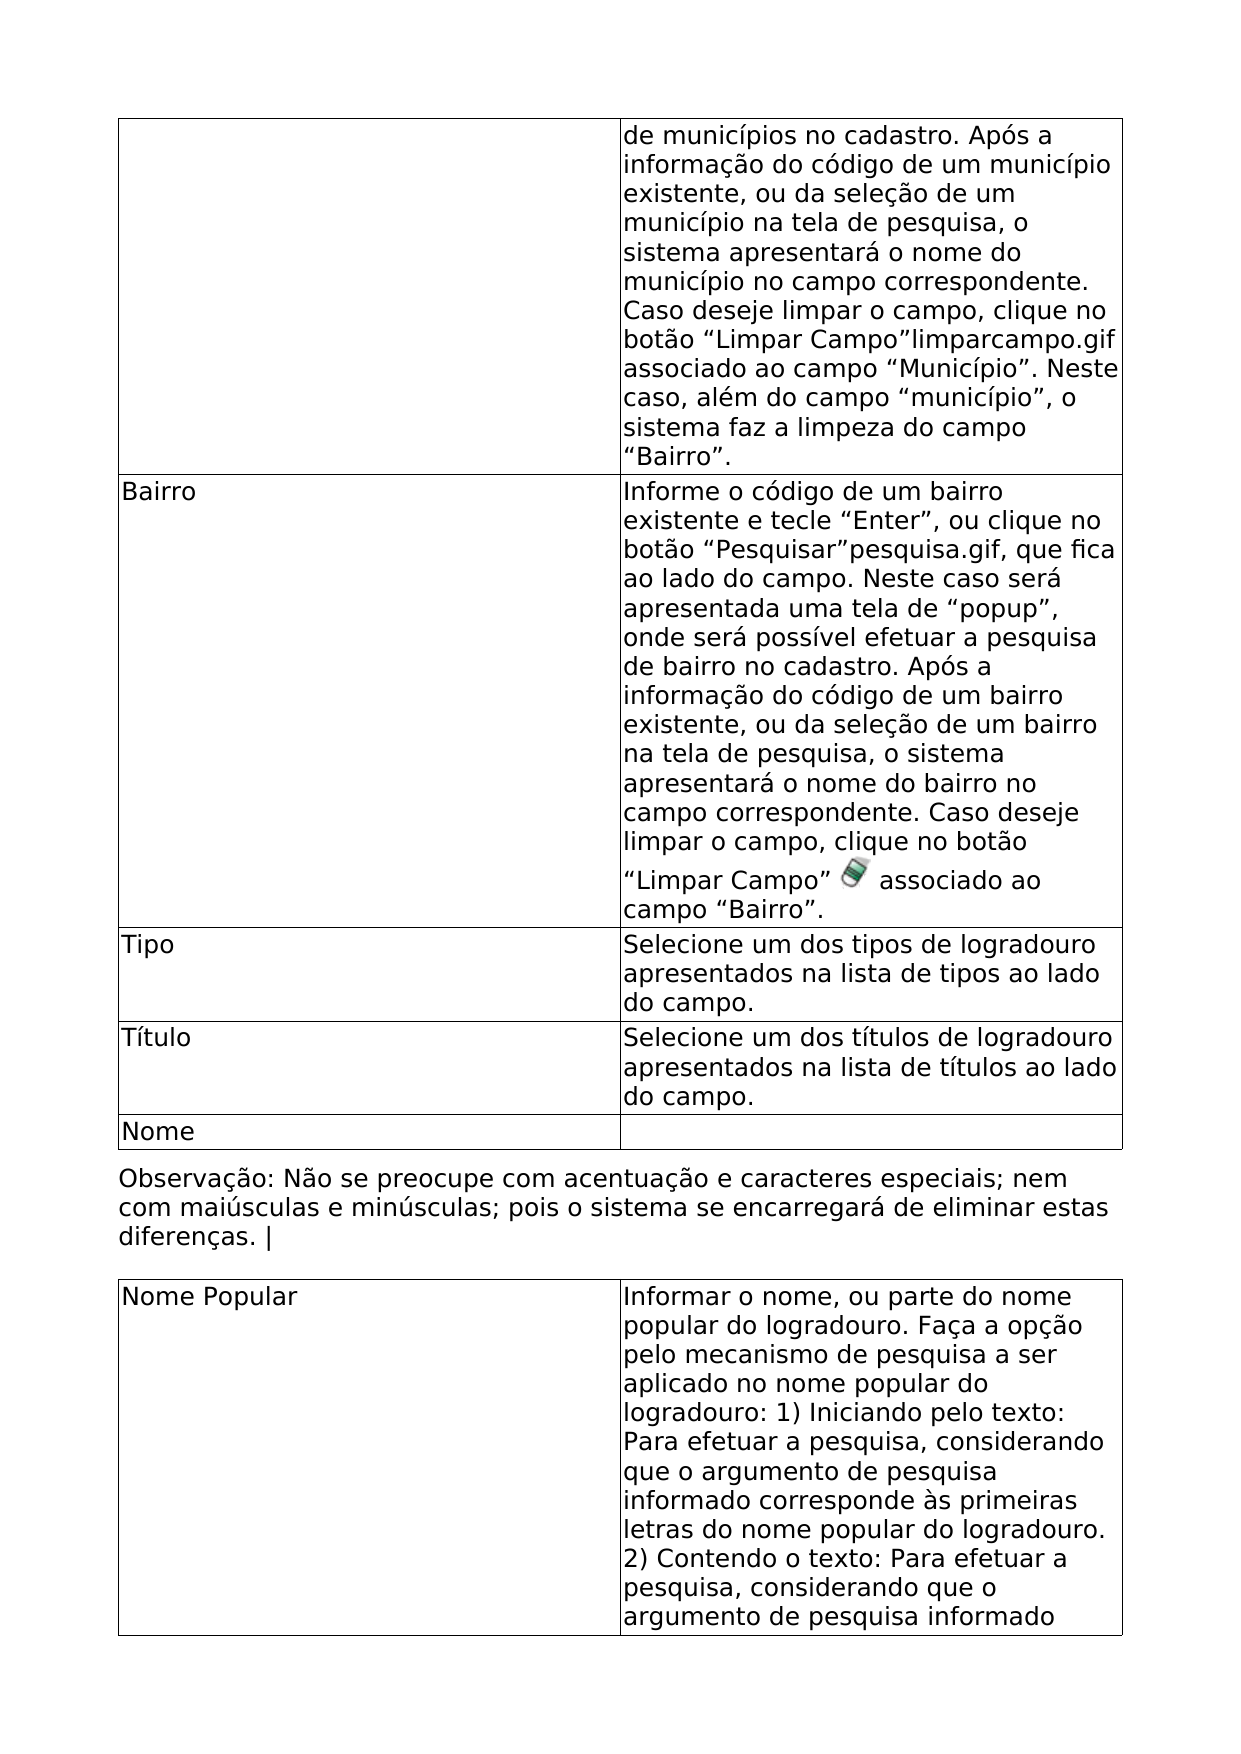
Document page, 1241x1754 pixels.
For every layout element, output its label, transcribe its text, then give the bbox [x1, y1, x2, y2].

table_cell Selecione um dos títulos de logradouro apresentados na lista de títulos ao lado do campo. [621, 1022, 1122, 1114]
text Observação: Não se preocupe com acentuação e caracteres especiais; nem com maiúsculas e minúsculas; pois o sistema se encarregará de eliminar estas diferenças. | [118, 1164, 1122, 1251]
table_cell [119, 119, 620, 474]
picture [839, 856, 871, 889]
table_cell Nome [119, 1115, 620, 1149]
table_cell Selecione um dos tipos de logradouro apresentados na lista de tipos ao lado do campo. [621, 928, 1122, 1021]
table_cell Título [119, 1022, 620, 1114]
table_cell Tipo [119, 928, 620, 1021]
table_cell [621, 1115, 1122, 1149]
table_cell de municípios no cadastro. Após a informação do código de um município existente, ou da seleção de um município na tela de pesquisa, o sistema apresentará o nome do município no campo correspondente. Caso deseje limpar o campo, clique no botão “Limpar Campo”limparcampo.gif associado ao campo “Município”. Neste caso, além do campo “município”, o sistema faz a limpeza do campo “Bairro”. [621, 119, 1122, 474]
table_cell Informe o código de um bairro existente e tecle “Enter”, ou clique no botão “Pesquisar”pesquisa.gif, que fica ao lado do campo. Neste caso será apresentada uma tela de “popup”, onde será possível efetuar a pesquisa de bairro no cadastro. Após a informação do código de um bairro existente, ou da seleção de um bairro na tela de pesquisa, o sistema apresentará o nome do bairro no campo correspondente. Caso deseje limpar o campo, clique no botão “Limpar Campo” associado ao campo “Bairro”. [621, 475, 1122, 927]
table_header Informar o nome, ou parte do nome popular do logradouro. Faça a opção pelo mecanismo de pesquisa a ser aplicado no nome popular do logradouro: 1) Iniciando pelo texto: Para efetuar a pesquisa, considerando que o argumento de pesquisa informado corresponde às primeiras letras do nome popular do logradouro. 2) Contendo o texto: Para efetuar a pesquisa, considerando que o argumento de pesquisa informado [621, 1280, 1122, 1635]
table_header Nome Popular [119, 1280, 620, 1635]
table_cell Bairro [119, 475, 620, 927]
